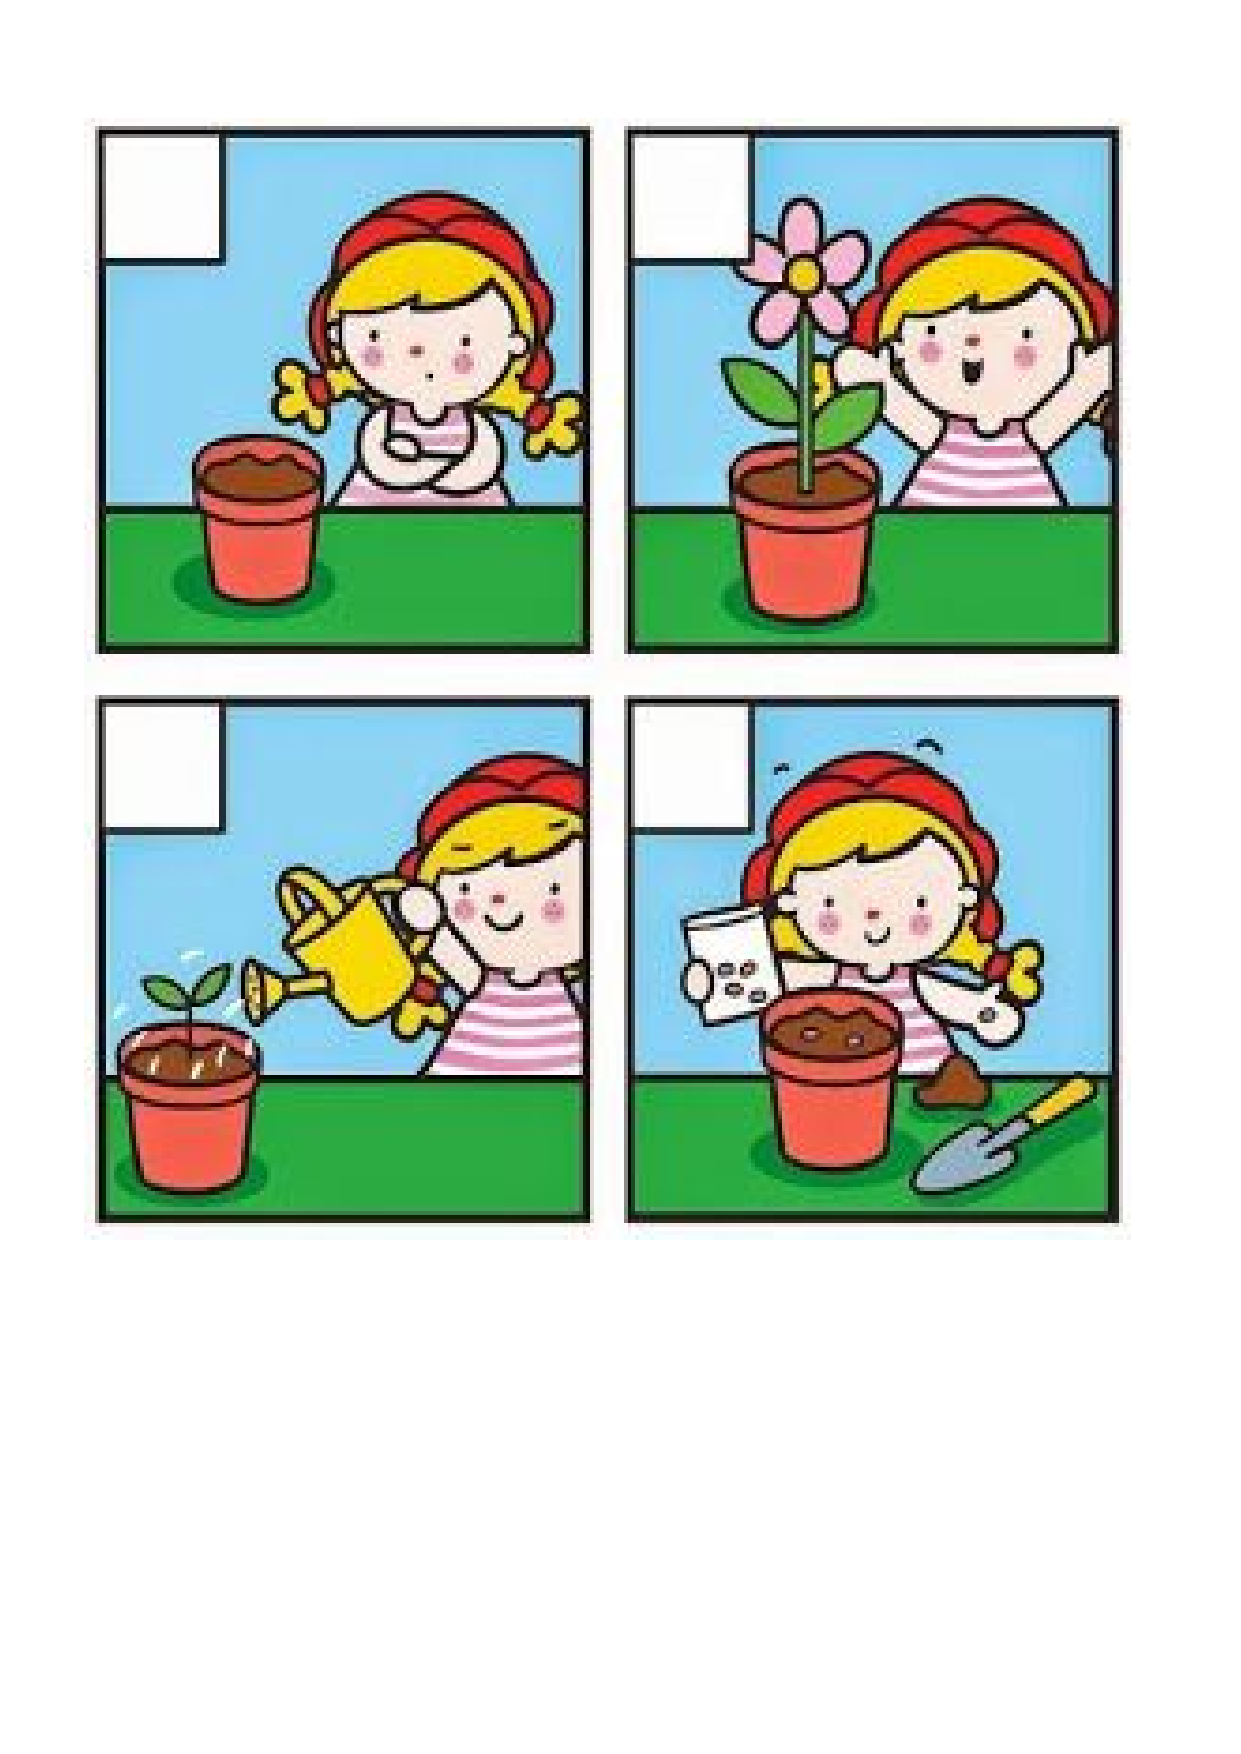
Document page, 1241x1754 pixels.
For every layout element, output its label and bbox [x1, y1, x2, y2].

picture [84, 118, 1131, 1240]
